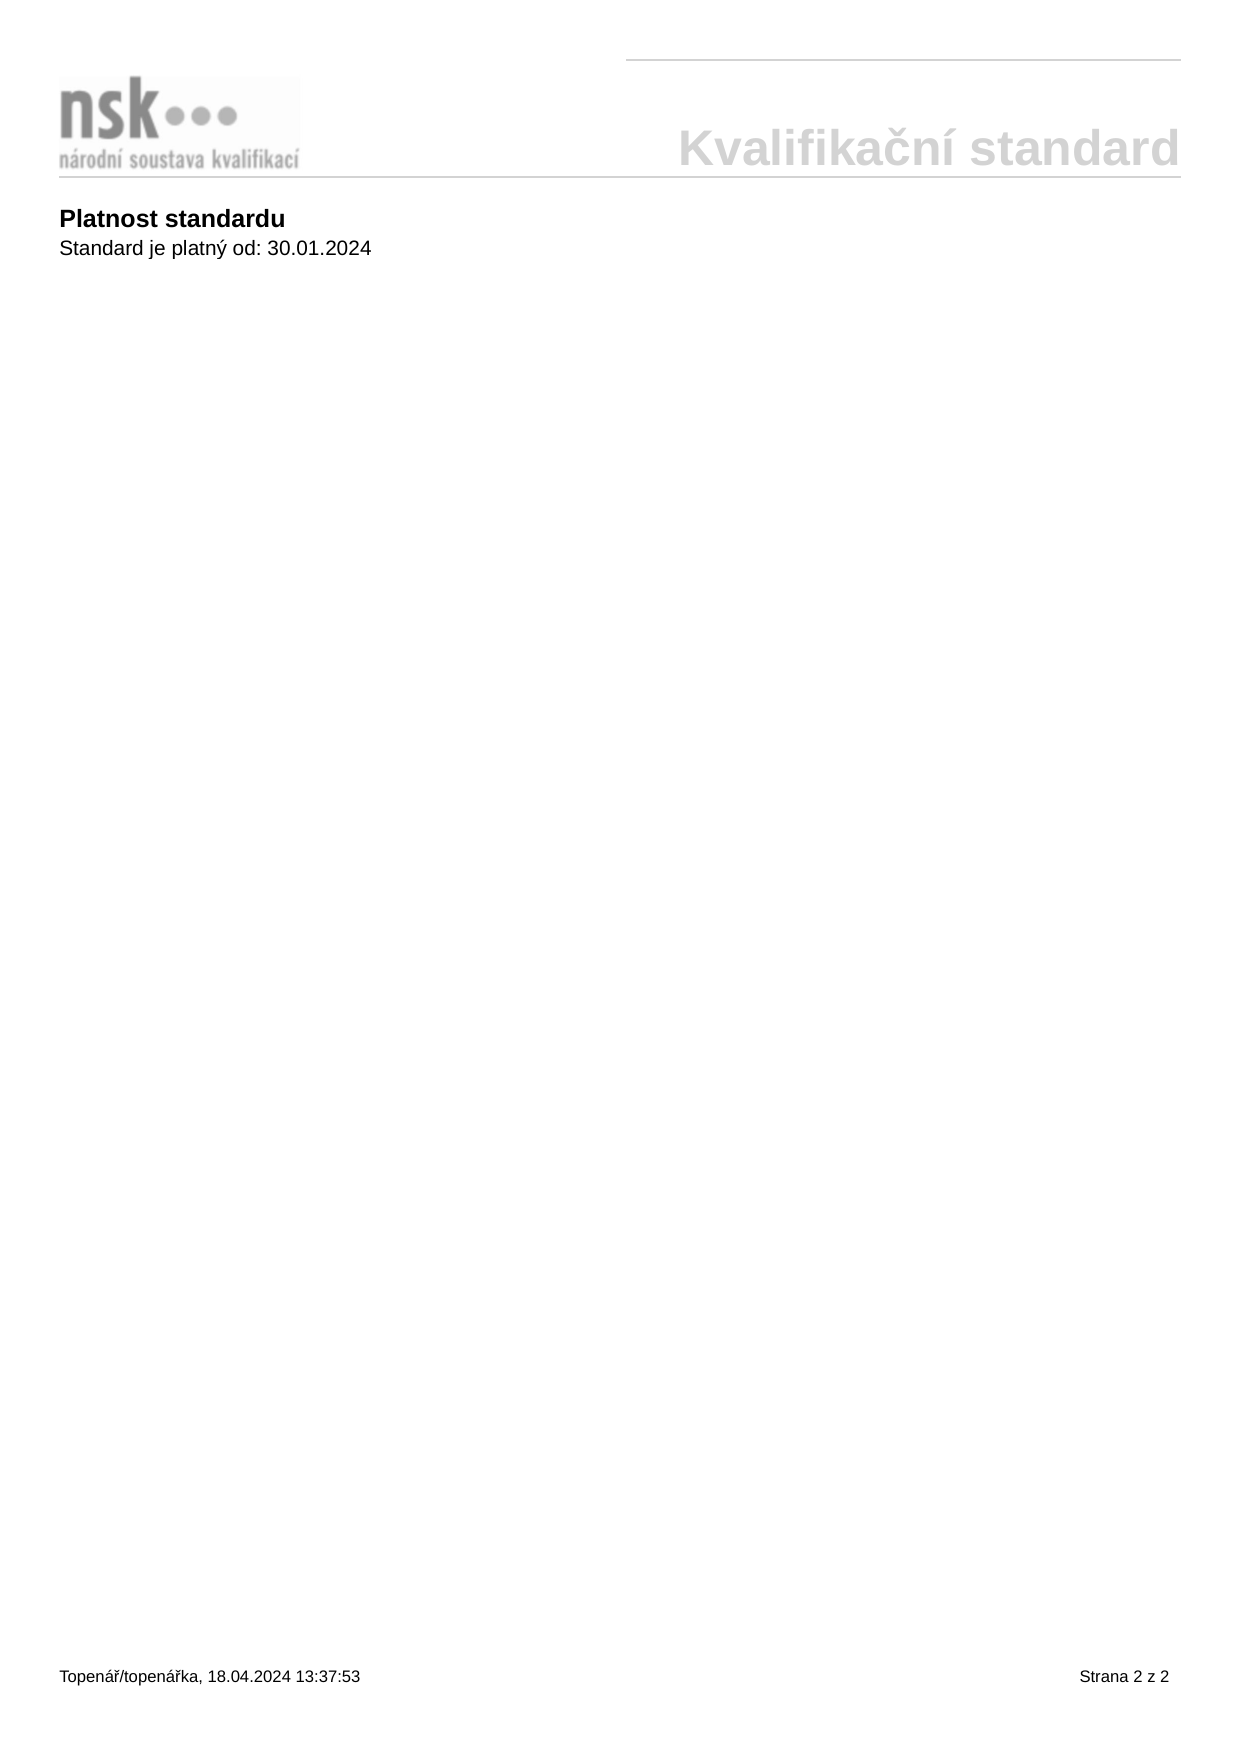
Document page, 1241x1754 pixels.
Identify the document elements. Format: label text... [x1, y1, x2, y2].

table_cell [626, 1159, 862, 1409]
table_cell [1169, 194, 1181, 200]
table_cell [1093, 859, 1169, 1159]
table_cell [862, 559, 1093, 859]
table_cell Standard je platný od: 30.01.2024 [59, 236, 1181, 259]
table_cell [1093, 194, 1169, 200]
table_cell Topenář/topenářka, 18.04.2024 13:37:53 [59, 1658, 862, 1694]
table_cell [59, 259, 483, 559]
table_cell [621, 59, 626, 170]
table_cell [1169, 1658, 1181, 1694]
table_cell [484, 171, 620, 176]
table_cell [626, 859, 862, 1159]
table_cell [1169, 259, 1181, 559]
table_cell [1169, 859, 1181, 1159]
table_cell [1093, 559, 1169, 859]
table_cell [1093, 1159, 1169, 1409]
table_cell [484, 1409, 620, 1658]
table_cell [484, 194, 620, 200]
table_cell [1093, 259, 1169, 559]
table_cell [626, 559, 862, 859]
table_cell [484, 559, 620, 859]
table_cell [1169, 1159, 1181, 1409]
table_cell Strana 2 z 2 [862, 1658, 1169, 1694]
table_cell [626, 1409, 862, 1658]
table_cell Platnost standardu [59, 200, 1181, 236]
table_cell [59, 1409, 483, 1658]
table_cell [620, 1159, 626, 1409]
table_cell [626, 259, 862, 559]
table_cell [620, 1409, 626, 1658]
table_cell [620, 259, 626, 559]
table_cell [1169, 559, 1181, 859]
table_cell [484, 259, 620, 559]
table_cell [862, 1409, 1093, 1658]
table_cell [620, 559, 626, 859]
table_cell [484, 859, 620, 1159]
table_cell [1093, 1409, 1169, 1658]
table_cell [862, 259, 1093, 559]
table_cell [626, 194, 862, 200]
table_cell Kvalifikační standard [626, 61, 1181, 176]
table_cell [59, 171, 483, 176]
table_cell [59, 1159, 483, 1409]
table_cell [862, 859, 1093, 1159]
table_cell [862, 1159, 1093, 1409]
picture [58, 59, 621, 171]
table_cell [59, 178, 1181, 194]
table_cell [1169, 1409, 1181, 1658]
table_cell [620, 859, 626, 1159]
table_cell [59, 559, 483, 859]
table_cell [59, 194, 483, 200]
table_cell [484, 1159, 620, 1409]
table_cell [59, 859, 483, 1159]
table_cell [862, 194, 1093, 200]
